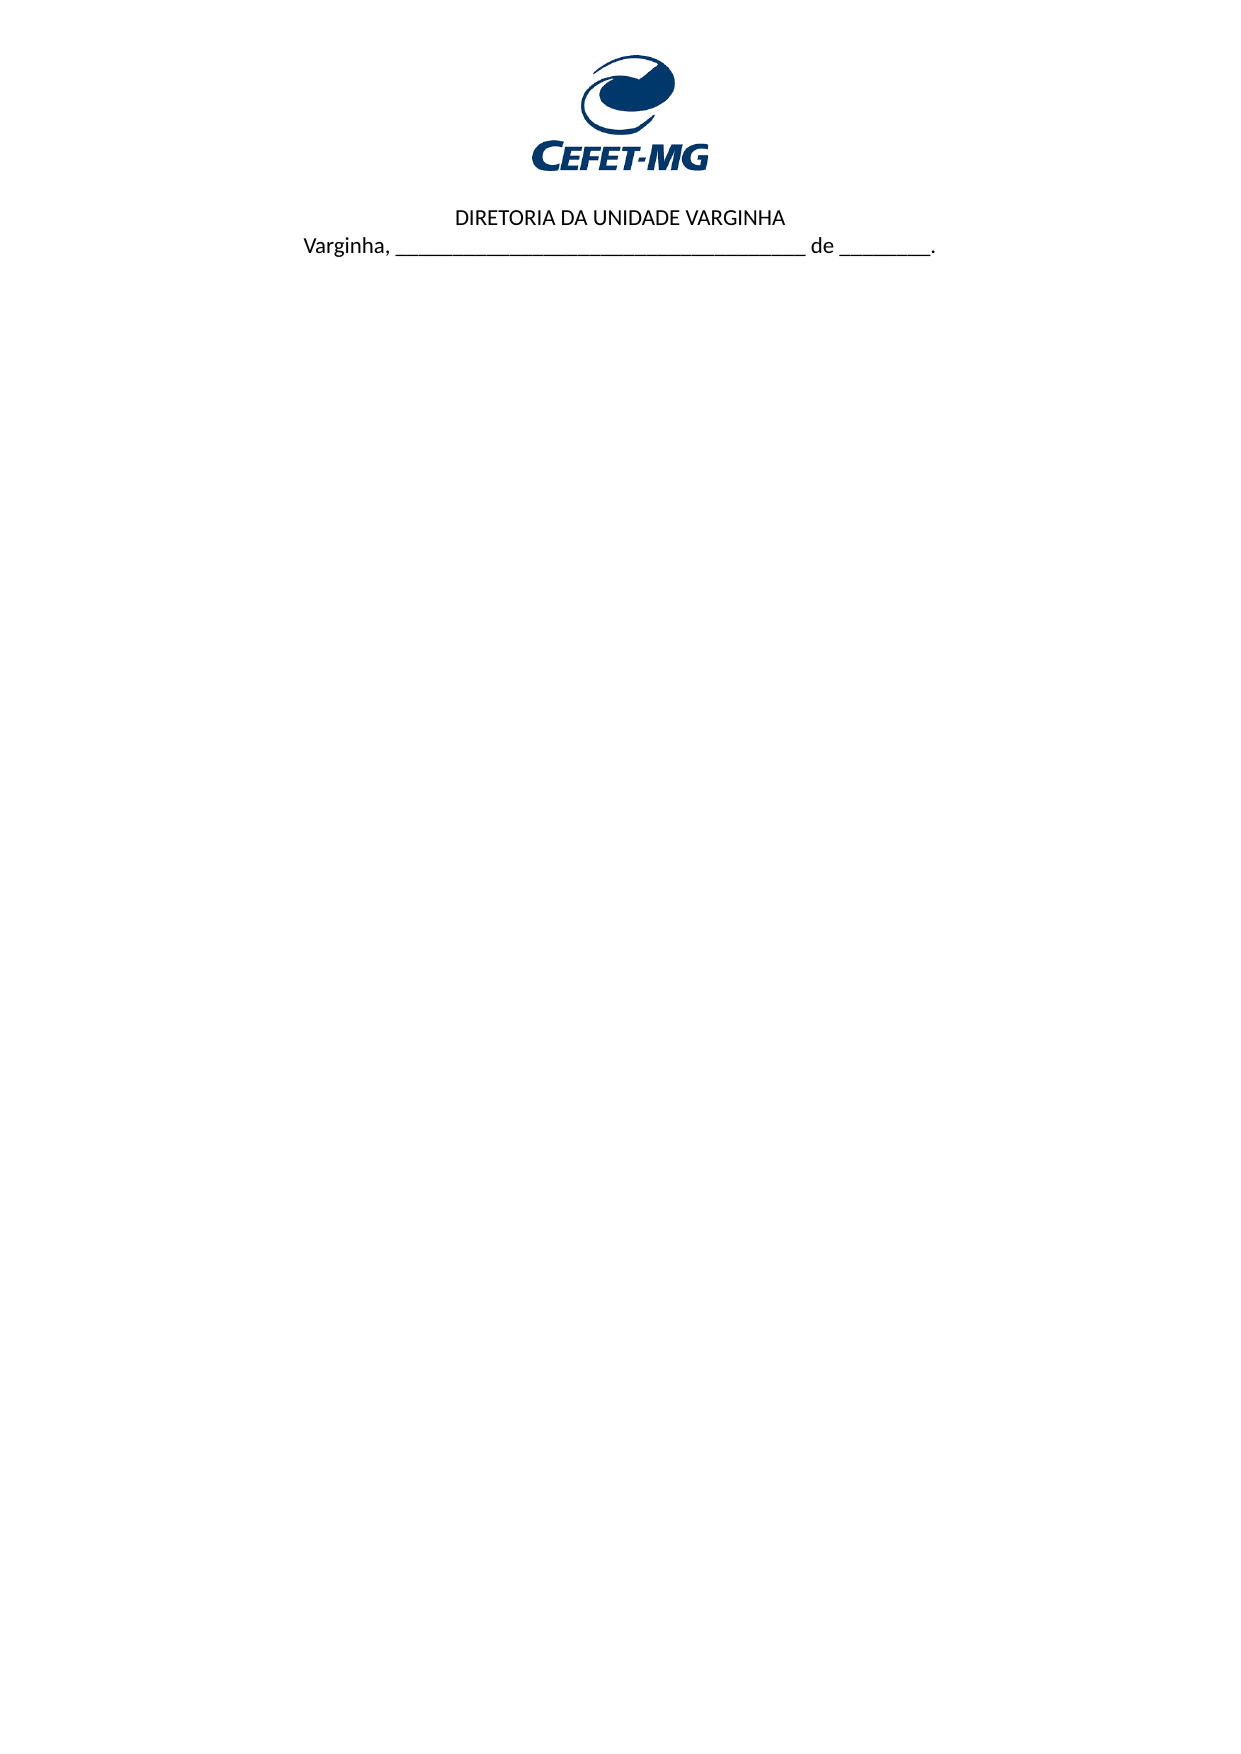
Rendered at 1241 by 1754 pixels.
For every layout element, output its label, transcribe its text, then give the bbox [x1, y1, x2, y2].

text Varginha, ____________________________________ de ________. [118, 231, 1122, 259]
